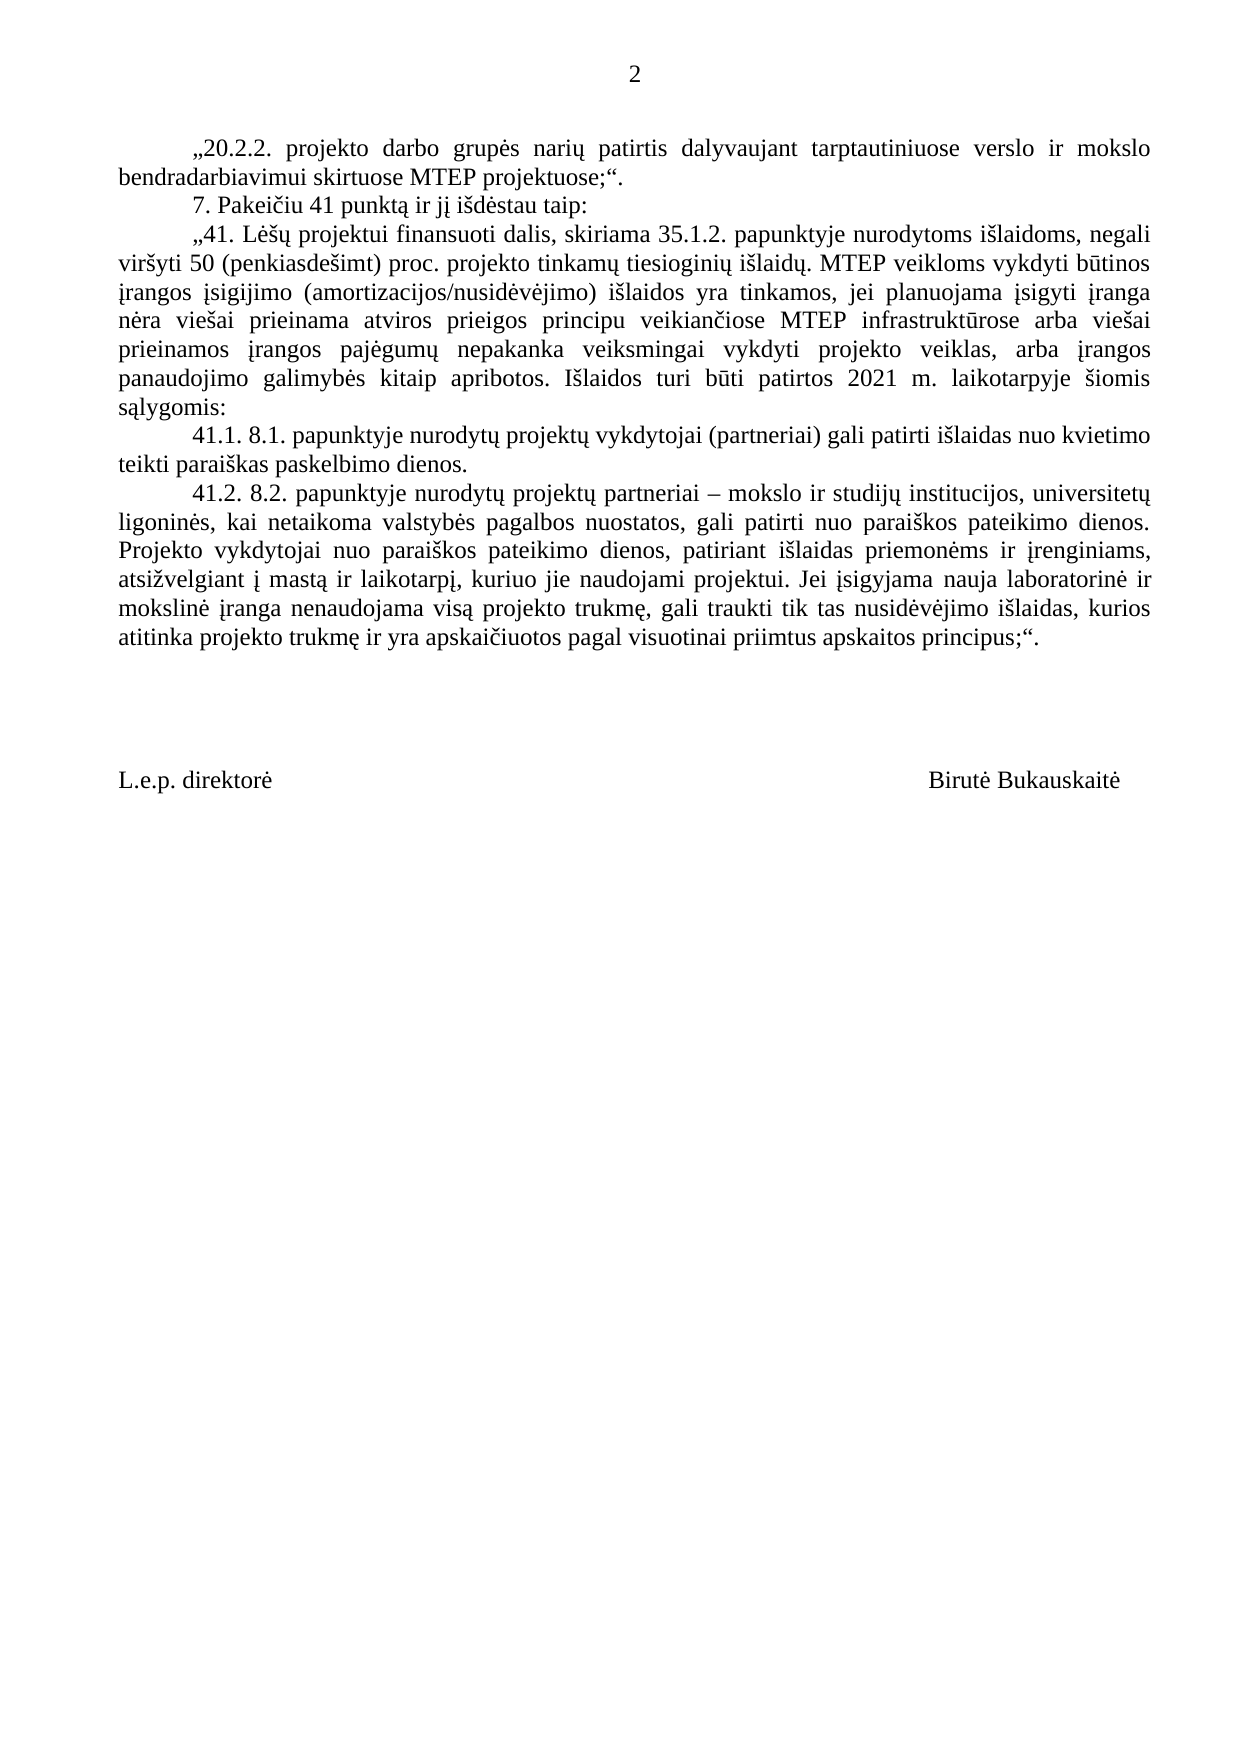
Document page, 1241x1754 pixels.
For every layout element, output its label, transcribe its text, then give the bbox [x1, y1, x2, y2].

text 41.1. 8.1. papunktyje nurodytų projektų vykdytojai (partneriai) gali patirti išlaidas nuo kvietimo teikti paraiškas paskelbimo dienos. [118, 420, 1152, 478]
text L.e.p. direktorė Birutė Bukauskaitė [118, 765, 1152, 794]
text 7. Pakeičiu 41 punktą ir jį išdėstau taip: [118, 190, 1152, 219]
text „41. Lėšų projektui finansuoti dalis, skiriama 35.1.2. papunktyje nurodytoms išlaidoms, negali viršyti 50 (penkiasdešimt) proc. projekto tinkamų tiesioginių išlaidų. MTEP veikloms vykdyti būtinos įrangos įsigijimo (amortizacijos/nusidėvėjimo) išlaidos yra tinkamos, jei planuojama įsigyti įranga nėra viešai prieinama atviros prieigos principu veikiančiose MTEP infrastruktūrose arba viešai prieinamos įrangos pajėgumų nepakanka veiksmingai vykdyti projekto veiklas, arba įrangos panaudojimo galimybės kitaip apribotos. Išlaidos turi būti patirtos 2021 m. laikotarpyje šiomis sąlygomis: [118, 219, 1152, 420]
text 41.2. 8.2. papunktyje nurodytų projektų partneriai – mokslo ir studijų institucijos, universitetų ligoninės, kai netaikoma valstybės pagalbos nuostatos, gali patirti nuo paraiškos pateikimo dienos. Projekto vykdytojai nuo paraiškos pateikimo dienos, patiriant išlaidas priemonėms ir įrenginiams, atsižvelgiant į mastą ir laikotarpį, kuriuo jie naudojami projektui. Jei įsigyjama nauja laboratorinė ir mokslinė įranga nenaudojama visą projekto trukmę, gali traukti tik tas nusidėvėjimo išlaidas, kurios atitinka projekto trukmę ir yra apskaičiuotos pagal visuotinai priimtus apskaitos principus;“. [118, 478, 1152, 650]
text „20.2.2. projekto darbo grupės narių patirtis dalyvaujant tarptautiniuose verslo ir mokslo bendradarbiavimui skirtuose MTEP projektuose;“. [118, 133, 1152, 190]
